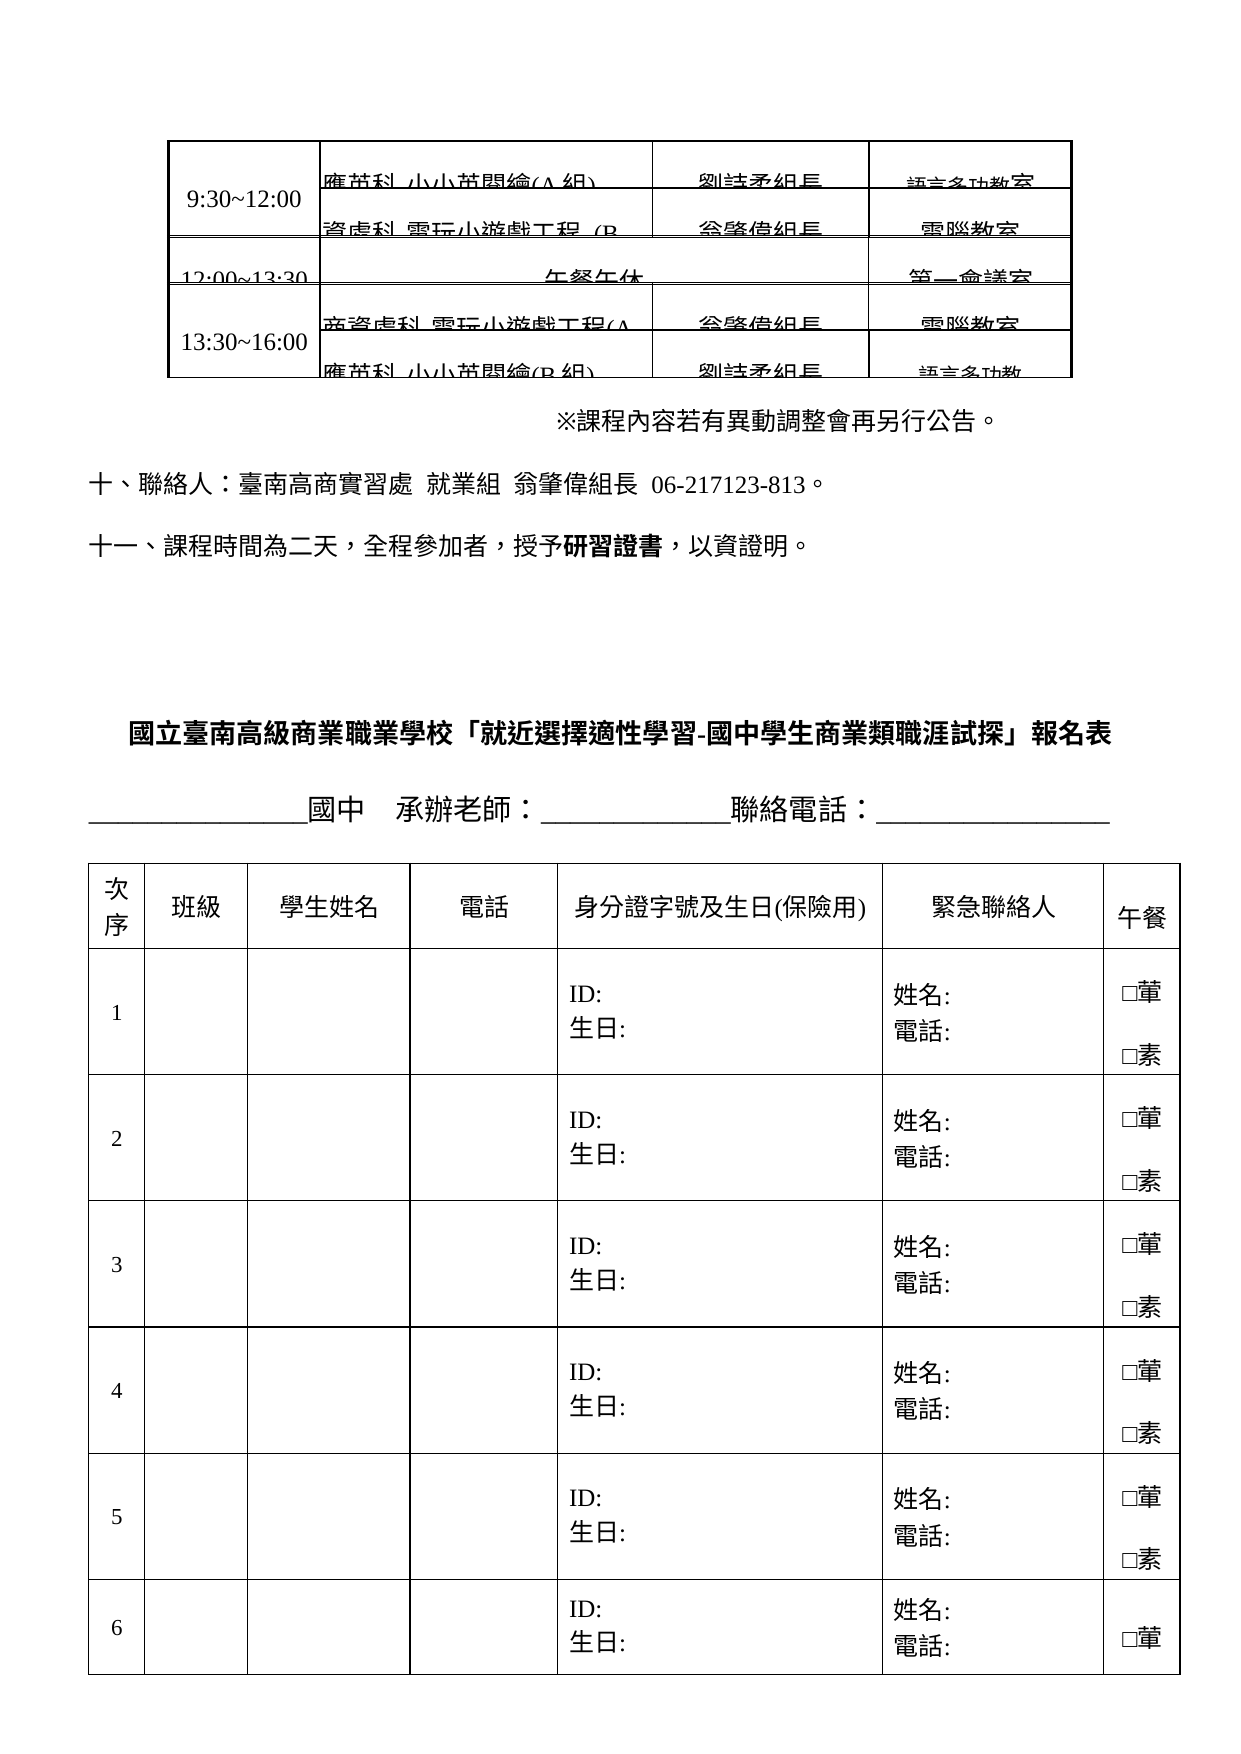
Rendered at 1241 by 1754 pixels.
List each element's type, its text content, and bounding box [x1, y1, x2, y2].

table_cell 姓名: 電話: [883, 1454, 1103, 1578]
table_cell 劉詩柔組長 [653, 331, 868, 376]
table_cell [145, 1580, 247, 1674]
table_cell ID: 生日: [558, 1075, 882, 1200]
table_header 電話 [411, 864, 557, 948]
table_cell [248, 1075, 409, 1200]
table_cell 應英科-小小英閱繪(A組) [321, 142, 652, 187]
table_cell [411, 1454, 557, 1578]
table_cell ID: 生日: [558, 949, 882, 1074]
table_cell [145, 1328, 247, 1452]
table_header 緊急聯絡人 [883, 864, 1103, 948]
table_cell 商資處科-電玩小遊戲工程(A組) [321, 285, 652, 329]
table_cell [145, 949, 247, 1074]
table_cell 翁肇偉組長 [653, 189, 868, 234]
table_cell □葷 □素 [1104, 949, 1179, 1074]
table_cell 1 [89, 949, 144, 1074]
table_cell □葷 □素 [1104, 1075, 1179, 1200]
text ※課程內容若有異動調整會再另行公告。 [89, 378, 1152, 441]
table_cell 姓名: 電話: [883, 949, 1103, 1074]
table_cell [248, 1580, 409, 1674]
text _______________國中 承辦老師：_____________聯絡電話：________________ [89, 787, 1152, 829]
table_header 身分證字號及生日(保險用) [558, 864, 882, 948]
table_cell □葷 □素 [1104, 1328, 1179, 1452]
table_cell [411, 1201, 557, 1326]
table_cell 姓名: 電話: [883, 1328, 1103, 1452]
table_cell ID: 生日: [558, 1580, 882, 1674]
table_cell 姓名: 電話: [883, 1201, 1103, 1326]
table_cell 劉詩柔組長 [653, 142, 868, 187]
table_cell [248, 1201, 409, 1326]
table_cell 應英科-小小英閱繪(B組) [321, 331, 652, 376]
table_cell [145, 1201, 247, 1326]
table_cell □葷 □素 [1104, 1201, 1179, 1326]
table_cell ID: 生日: [558, 1201, 882, 1326]
table_cell 第一會議室 [869, 238, 1070, 282]
text 國立臺南高級商業職業學校「就近選擇適性學習-國中學生商業類職涯試探」報名表 [89, 691, 1152, 753]
table_cell [248, 1454, 409, 1578]
table_header 班級 [145, 864, 247, 948]
table_cell 9:30~12:00 [170, 142, 319, 234]
table_cell ID: 生日: [558, 1454, 882, 1578]
table_cell [248, 949, 409, 1074]
table_header 次序 [89, 864, 144, 948]
table_cell [145, 1075, 247, 1200]
table_cell [411, 1075, 557, 1200]
table_cell 姓名: 電話: [883, 1075, 1103, 1200]
table_cell 電腦教室 [870, 189, 1070, 234]
table_cell 電腦教室 [869, 285, 1070, 329]
table_cell 6 [89, 1580, 144, 1674]
table_cell [411, 1580, 557, 1674]
table_cell 語言多功教 [870, 331, 1070, 376]
table_cell 2 [89, 1075, 144, 1200]
table_cell 姓名: 電話: [883, 1580, 1103, 1674]
table_cell □葷 [1104, 1580, 1179, 1674]
table_cell 5 [89, 1454, 144, 1578]
text 十、聯絡人：臺南高商實習處 就業組 翁肇偉組長 06-217123-813。 [89, 441, 1152, 503]
table_cell [411, 1328, 557, 1452]
table_header 學生姓名 [248, 864, 409, 948]
table_cell 13:30~16:00 [170, 285, 319, 376]
table_cell 3 [89, 1201, 144, 1326]
table_cell 12:00~13:30 [170, 238, 319, 282]
table_header 午餐 [1104, 864, 1179, 948]
table_cell 4 [89, 1328, 144, 1452]
table_cell [145, 1454, 247, 1578]
table_cell 資處科-電玩小遊戲工程 (B組) [321, 189, 652, 234]
table_cell [411, 949, 557, 1074]
table_cell [248, 1328, 409, 1452]
text 十一、課程時間為二天，全程參加者，授予研習證書，以資證明。 [89, 503, 1152, 566]
table_cell 翁肇偉組長 [653, 285, 868, 329]
table_cell □葷 □素 [1104, 1454, 1179, 1578]
table_cell 語言多功教室 [870, 142, 1070, 187]
table_cell 午餐午休 [321, 238, 868, 282]
table_cell ID: 生日: [558, 1328, 882, 1452]
